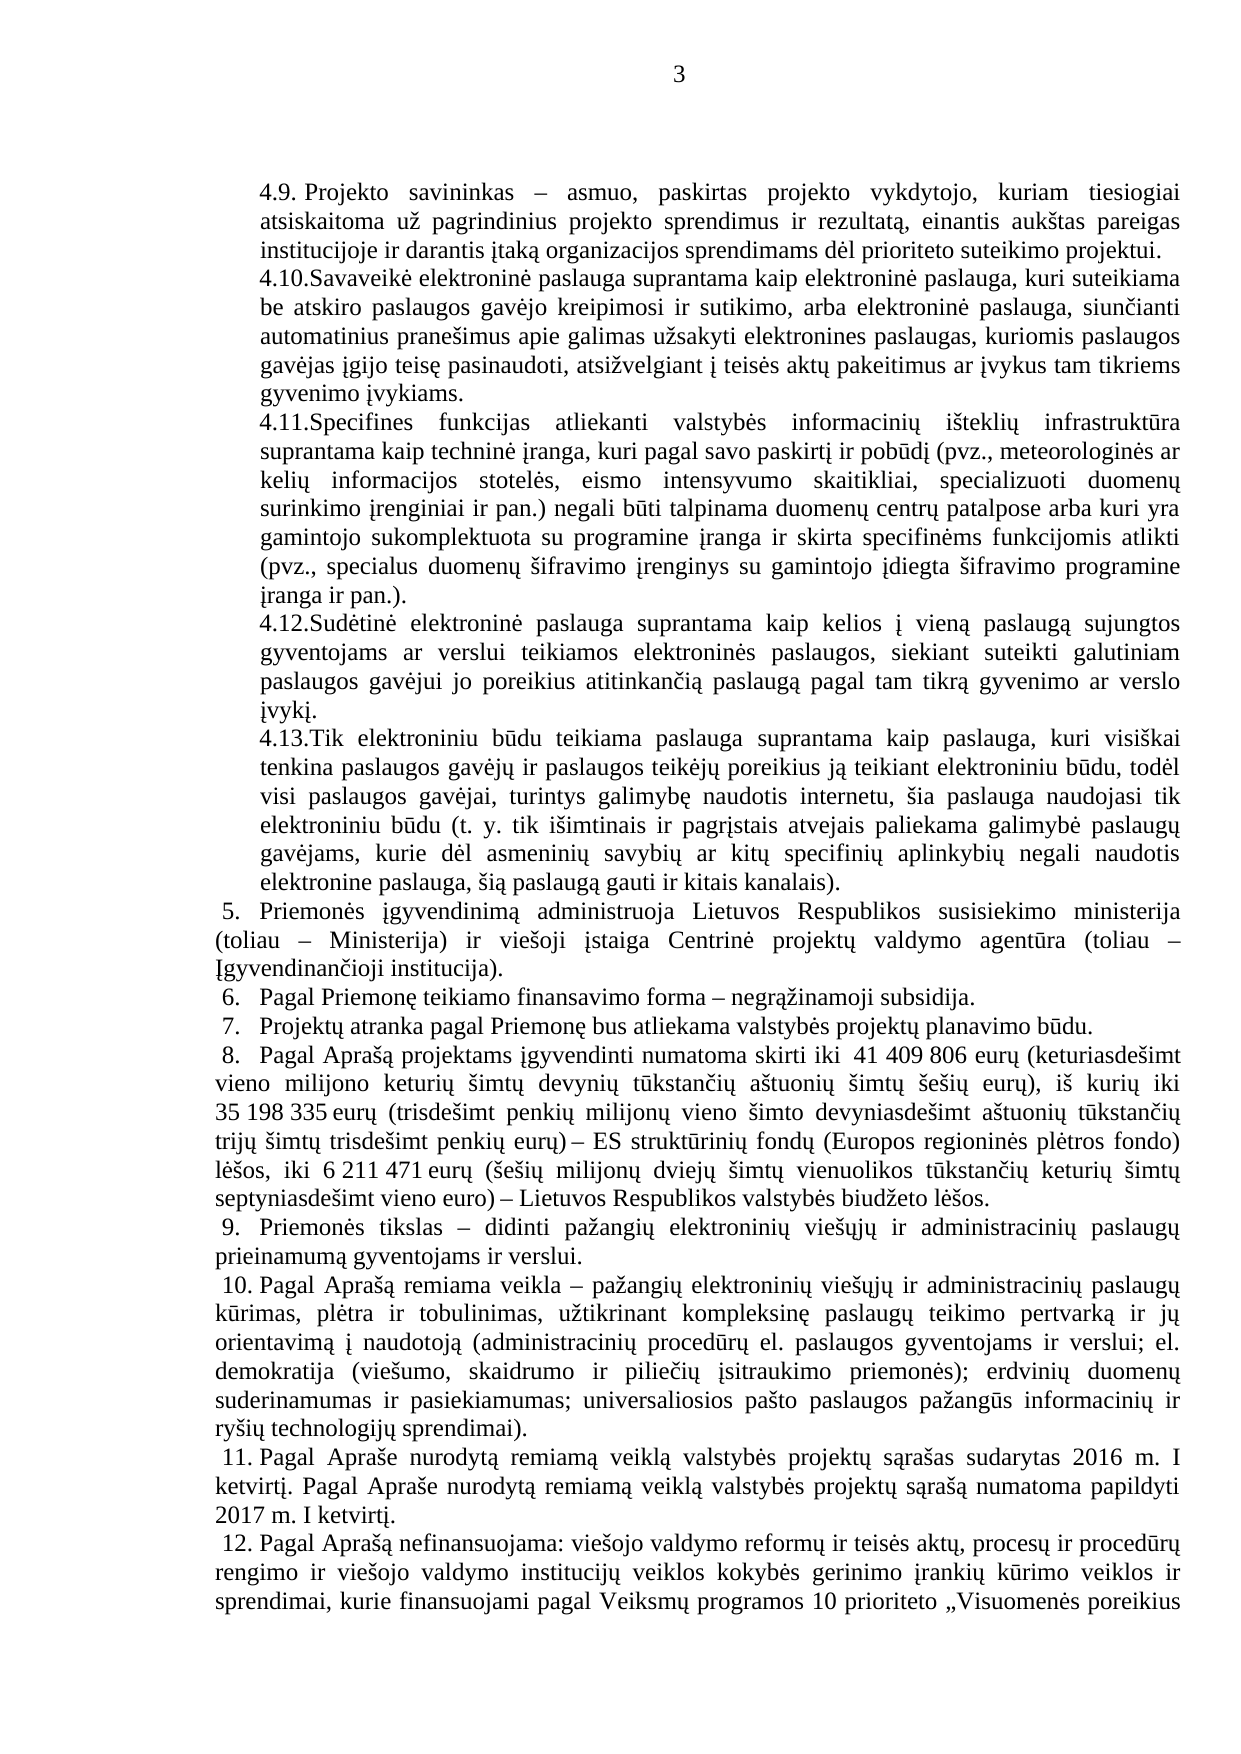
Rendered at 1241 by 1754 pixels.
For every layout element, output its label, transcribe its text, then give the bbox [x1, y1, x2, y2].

list Projekto savininkas – asmuo, paskirtas projekto vykdytojo, kuriam tiesiogiai atsiskaitoma už pagrindinius projekto sprendimus ir rezultatą, einantis aukštas pareigas institucijoje ir darantis įtaką organizacijos sprendimams dėl prioriteto suteikimo projektui. [215, 177, 1181, 263]
list Pagal Priemonę teikiamo finansavimo forma – negrąžinamoji subsidija. [177, 982, 1181, 1011]
list Sudėtinė elektroninė paslauga suprantama kaip kelios į vieną paslaugą sujungtos gyventojams ar verslui teikiamos elektroninės paslaugos, siekiant suteikti galutiniam paslaugos gavėjui jo poreikius atitinkančią paslaugą pagal tam tikrą gyvenimo ar verslo įvykį. [215, 608, 1181, 723]
list Projektų atranka pagal Priemonę bus atliekama valstybės projektų planavimo būdu. [177, 1011, 1181, 1040]
list Specifines funkcijas atliekanti valstybės informacinių išteklių infrastruktūra suprantama kaip techninė įranga, kuri pagal savo paskirtį ir pobūdį (pvz., meteorologinės ar kelių informacijos stotelės, eismo intensyvumo skaitikliai, specializuoti duomenų surinkimo įrenginiai ir pan.) negali būti talpinama duomenų centrų patalpose arba kuri yra gamintojo sukomplektuota su programine įranga ir skirta specifinėms funkcijomis atlikti (pvz., specialus duomenų šifravimo įrenginys su gamintojo įdiegta šifravimo programine įranga ir pan.). [215, 407, 1181, 608]
list Pagal Aprašą projektams įgyvendinti numatoma skirti iki 41 409 806 eurų (keturiasdešimt vieno milijono keturių šimtų devynių tūkstančių aštuonių šimtų šešių eurų), iš kurių iki 35 198 335 eurų (trisdešimt penkių milijonų vieno šimto devyniasdešimt aštuonių tūkstančių trijų šimtų trisdešimt penkių eurų) – ES struktūrinių fondų (Europos regioninės plėtros fondo) lėšos, iki 6 211 471 eurų (šešių milijonų dviejų šimtų vienuolikos tūkstančių keturių šimtų septyniasdešimt vieno euro) – Lietuvos Respublikos valstybės biudžeto lėšos. [177, 1040, 1181, 1212]
list Pagal Apraše nurodytą remiamą veiklą valstybės projektų sąrašas sudarytas 2016 m. I ketvirtį. Pagal Apraše nurodytą remiamą veiklą valstybės projektų sąrašą numatoma papildyti 2017 m. I ketvirtį. [177, 1442, 1181, 1528]
list Savaveikė elektroninė paslauga suprantama kaip elektroninė paslauga, kuri suteikiama be atskiro paslaugos gavėjo kreipimosi ir sutikimo, arba elektroninė paslauga, siunčianti automatinius pranešimus apie galimas užsakyti elektronines paslaugas, kuriomis paslaugos gavėjas įgijo teisę pasinaudoti, atsižvelgiant į teisės aktų pakeitimus ar įvykus tam tikriems gyvenimo įvykiams. [215, 263, 1181, 407]
list Pagal Aprašą remiama veikla – pažangių elektroninių viešųjų ir administracinių paslaugų kūrimas, plėtra ir tobulinimas, užtikrinant kompleksinę paslaugų teikimo pertvarką ir jų orientavimą į naudotoją (administracinių procedūrų el. paslaugos gyventojams ir verslui; el. demokratija (viešumo, skaidrumo ir piliečių įsitraukimo priemonės); erdvinių duomenų suderinamumas ir pasiekiamumas; universaliosios pašto paslaugos pažangūs informacinių ir ryšių technologijų sprendimai). [177, 1270, 1181, 1442]
list Tik elektroniniu būdu teikiama paslauga suprantama kaip paslauga, kuri visiškai tenkina paslaugos gavėjų ir paslaugos teikėjų poreikius ją teikiant elektroniniu būdu, todėl visi paslaugos gavėjai, turintys galimybę naudotis internetu, šia paslauga naudojasi tik elektroniniu būdu (t. y. tik išimtinais ir pagrįstais atvejais paliekama galimybė paslaugų gavėjams, kurie dėl asmeninių savybių ar kitų specifinių aplinkybių negali naudotis elektronine paslauga, šią paslaugą gauti ir kitais kanalais). [215, 723, 1181, 896]
list Priemonės tikslas – didinti pažangių elektroninių viešųjų ir administracinių paslaugų prieinamumą gyventojams ir verslui. [177, 1212, 1181, 1270]
list Pagal Aprašą nefinansuojama: viešojo valdymo reformų ir teisės aktų, procesų ir procedūrų rengimo ir viešojo valdymo institucijų veiklos kokybės gerinimo įrankių kūrimo veiklos ir sprendimai, kurie finansuojami pagal Veiksmų programos 10 prioriteto „Visuomenės poreikius [177, 1528, 1181, 1615]
list Priemonės įgyvendinimą administruoja Lietuvos Respublikos susisiekimo ministerija (toliau – Ministerija) ir viešoji įstaiga Centrinė projektų valdymo agentūra (toliau – Įgyvendinančioji institucija). [177, 896, 1181, 982]
